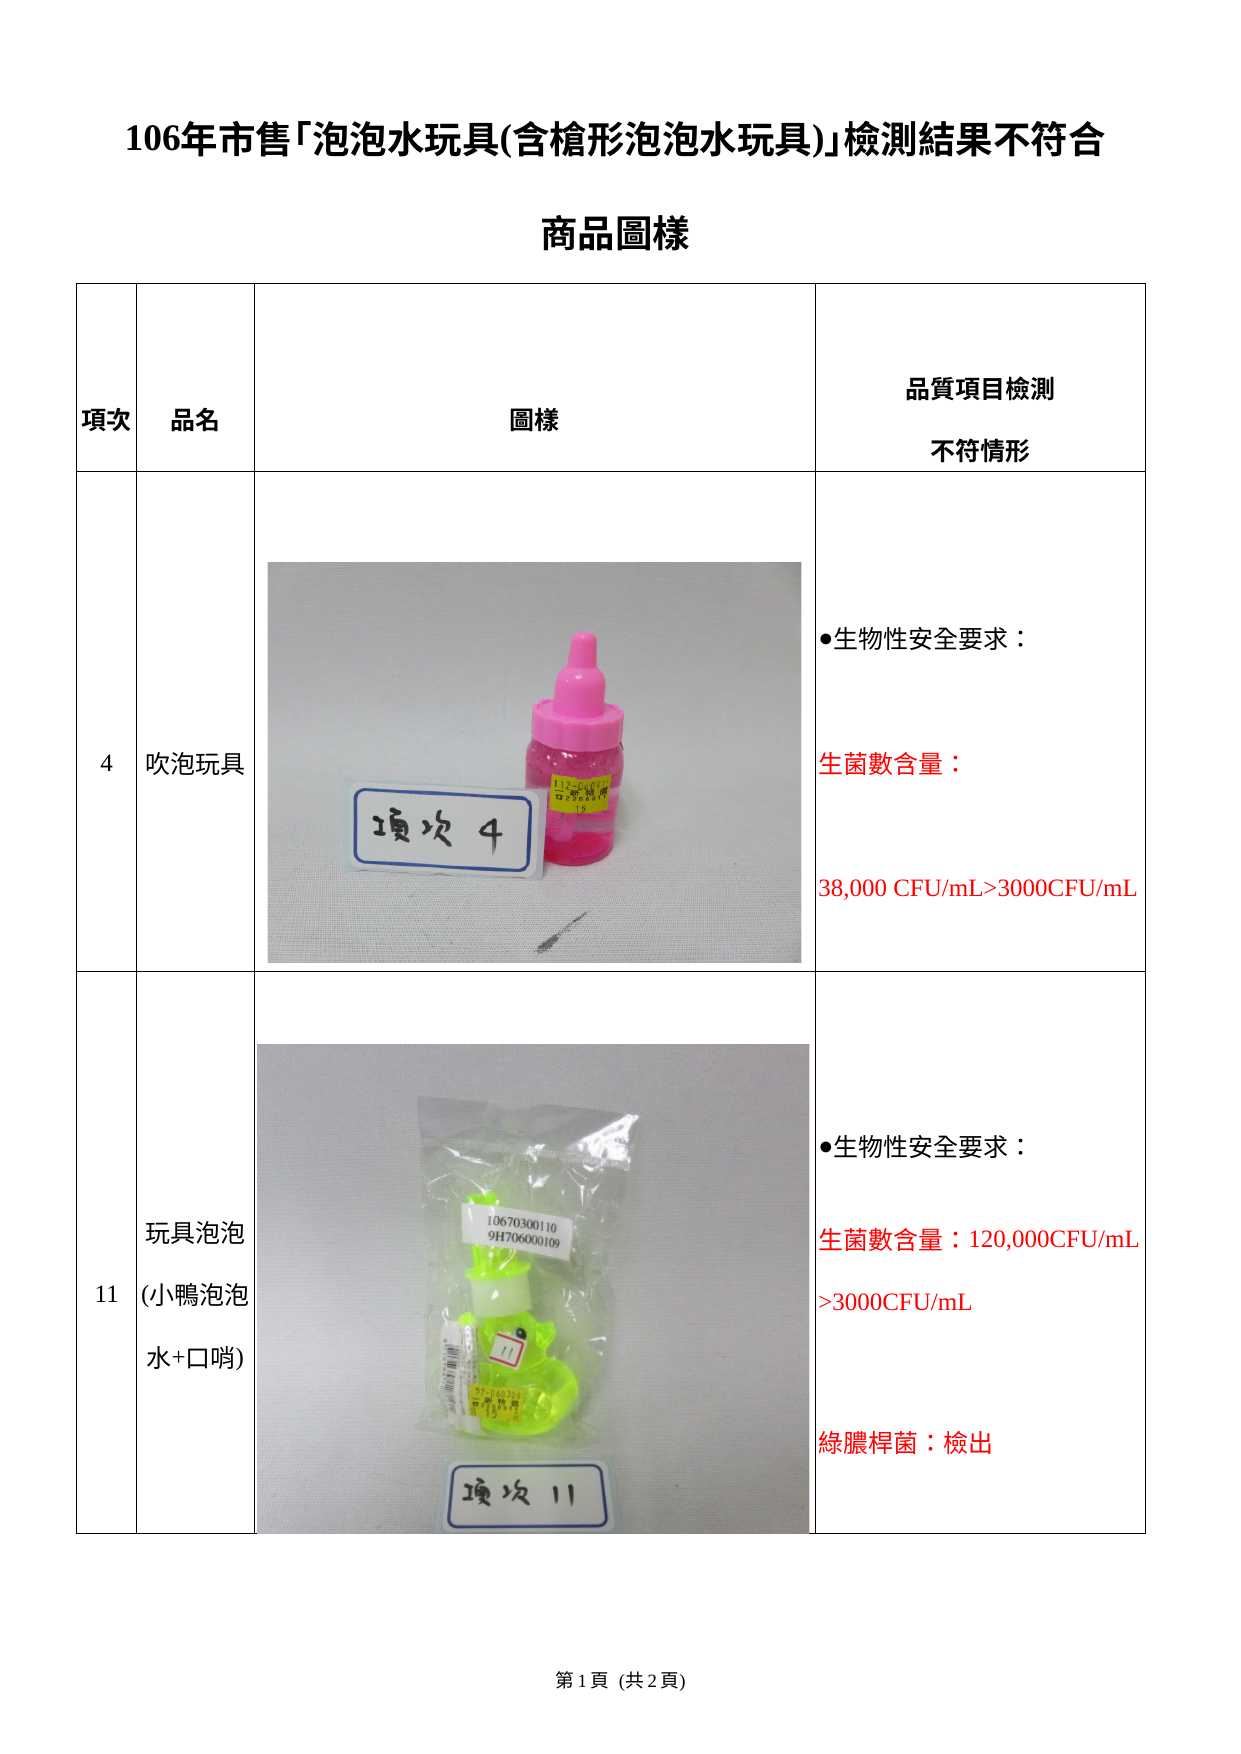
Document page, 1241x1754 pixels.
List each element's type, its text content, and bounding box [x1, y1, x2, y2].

table_cell 玩具泡泡(小鴨泡泡水+口哨) [137, 972, 254, 1533]
table_cell 吹泡玩具 [137, 472, 254, 971]
table_header 品名 [137, 284, 254, 471]
table_cell 11 [77, 972, 136, 1533]
text 106年市售｢泡泡水玩具(含槍形泡泡水玩具)｣檢測結果不符合商品圖樣 [107, 96, 1122, 252]
table_header 品質項目檢測 不符情形 [816, 284, 1145, 471]
table_cell [255, 972, 815, 1533]
table_cell [255, 472, 815, 971]
table_cell ●生物性安全要求： 生菌數含量：120,000CFU/mL >3000CFU/mL 綠膿桿菌：檢出 [816, 972, 1145, 1533]
table_cell ●生物性安全要求： 生菌數含量： 38,000 CFU/mL>3000CFU/mL [816, 472, 1145, 971]
table_cell 4 [77, 472, 136, 971]
table_header 項次 [77, 284, 136, 471]
table_header 圖樣 [255, 284, 815, 471]
